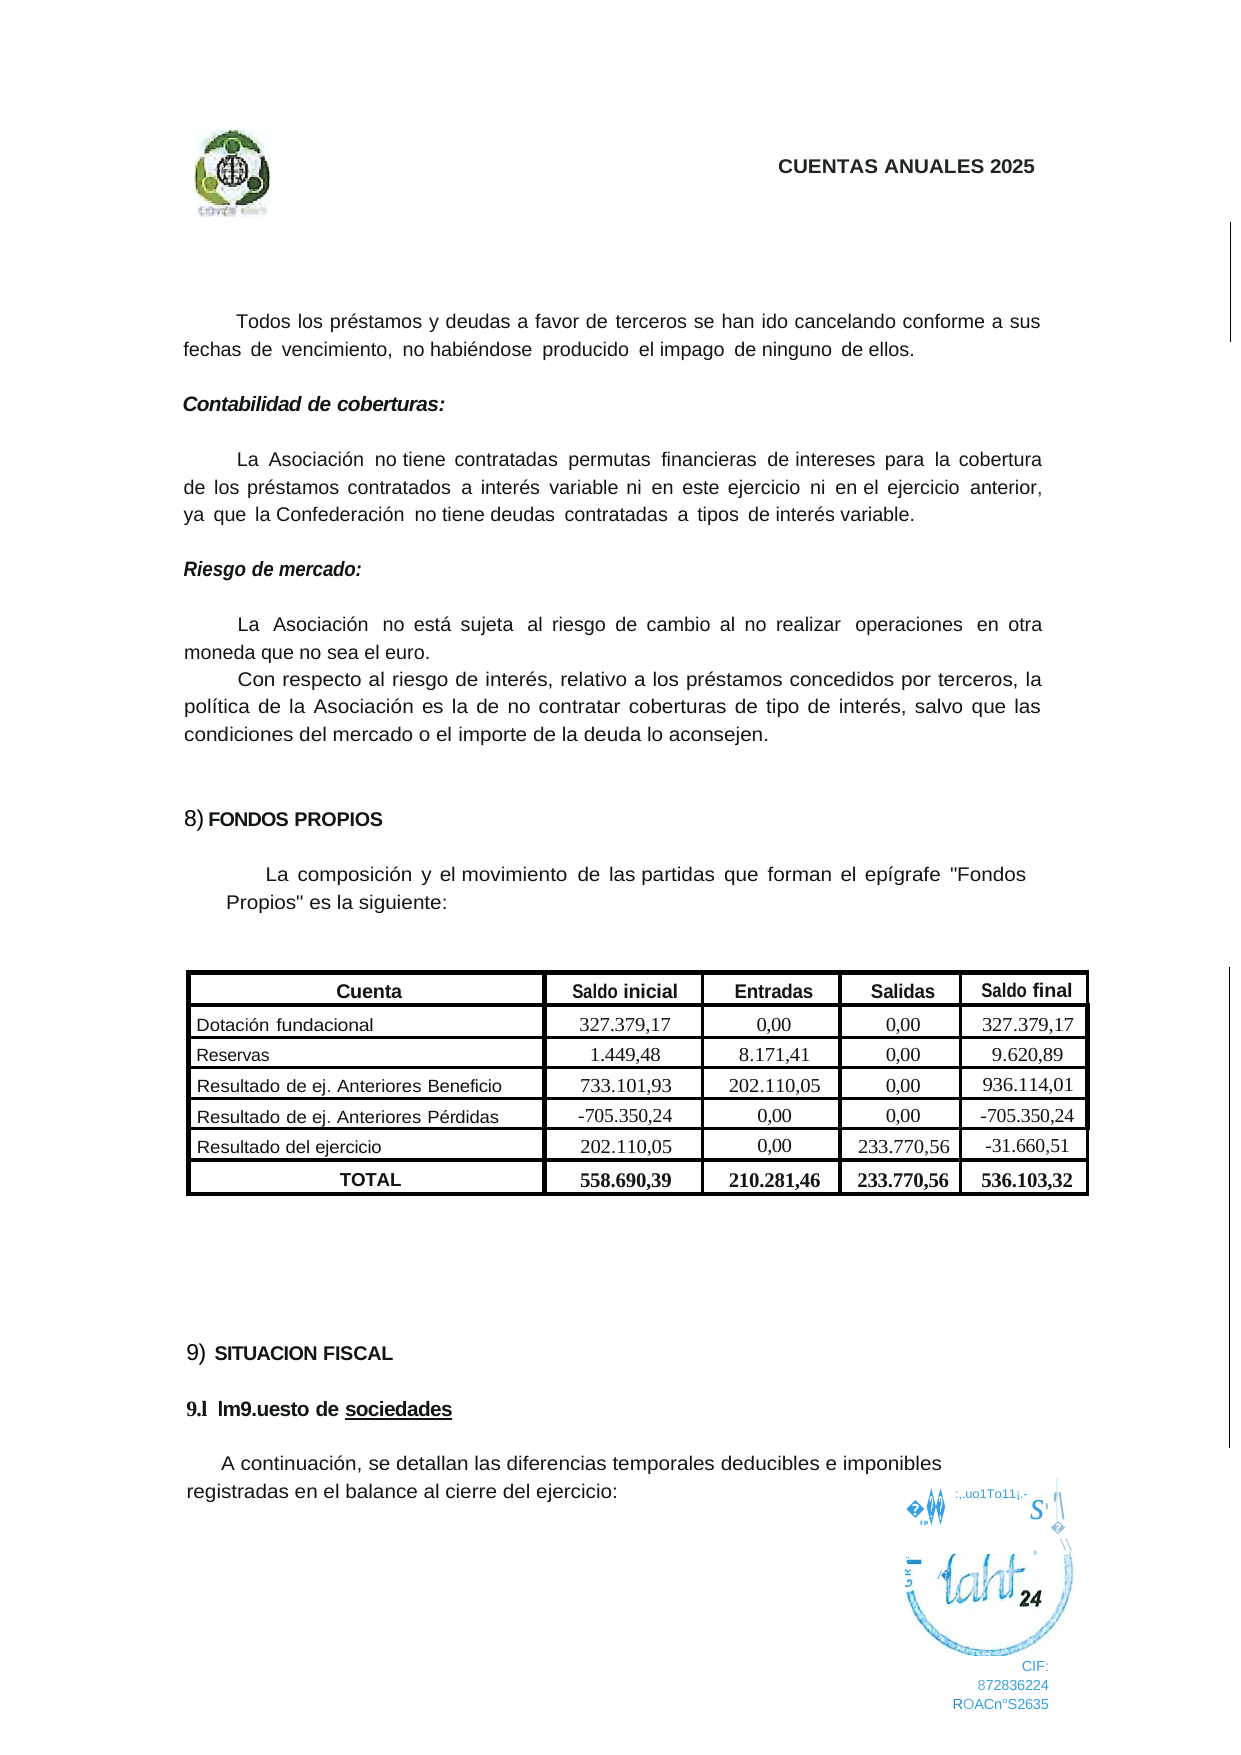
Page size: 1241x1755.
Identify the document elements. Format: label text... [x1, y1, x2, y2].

text A continuación, se detallan las diferencias temporales deducibles e imponibles registradas en el balance al cierre del ejercicio: :,.uo1To11¡.- [186, 1452, 1044, 1502]
table_cell 733.101,93 [547, 1069, 701, 1097]
table_cell TOTAL [191, 1162, 542, 1191]
table_cell 9.620,89 [962, 1039, 1085, 1066]
table_cell 536.103,32 [962, 1162, 1086, 1191]
table_cell 210.281,46 [704, 1162, 838, 1191]
table_cell -31.660,51 [962, 1130, 1086, 1157]
table_cell 0,00 [704, 1130, 838, 1157]
table_cell Reservas [191, 1039, 542, 1066]
table_cell 0,00 [704, 1007, 838, 1036]
table_cell 202.110,05 [704, 1069, 838, 1097]
table_cell 0,00 [842, 1007, 959, 1036]
table_cell 327.379,17 [547, 1007, 701, 1036]
table_cell 1.449,48 [547, 1039, 701, 1066]
table_cell 8.171,41 [704, 1039, 838, 1066]
table_cell -705.350,24 [547, 1100, 701, 1127]
table_cell 202.110,05 [547, 1130, 701, 1157]
table_header Saldo inicial [547, 975, 701, 1002]
subtitle 9.l lm9.uesto de sociedades [186, 1396, 1229, 1421]
table_cell Resultado del ejercicio [191, 1130, 542, 1157]
text Con respecto al riesgo de interés, relativo a los préstamos concedidos por terceros, la política de la Asociación es la de no contratar coberturas de tipo de interés, salvo que las condiciones del mercado o el importe de la deuda lo aconsejen. [184, 668, 1043, 745]
table_header Entradas [704, 975, 838, 1002]
table_cell 0,00 [704, 1100, 838, 1127]
table_cell Dotación fundacional [191, 1007, 542, 1036]
table_cell 0,00 [842, 1039, 959, 1066]
table_cell 233.770,56 [842, 1130, 959, 1157]
list SITUACION FISCAL [186, 1338, 1229, 1365]
text La composición y el movimiento de las partidas que forman el epígrafe "Fondos Propios" es la siguiente: [226, 863, 1046, 914]
subtitle Contabilidad de coberturas: [182, 392, 1241, 416]
subtitle Riesgo de mercado: [183, 557, 1241, 581]
table_header Cuenta [191, 975, 542, 1002]
table_header Saldo final [962, 975, 1086, 1002]
table_cell Resultado de ej. Anteriores Beneficio [191, 1069, 542, 1097]
table_cell 0,00 [842, 1100, 959, 1127]
list FONDOS PROPIOS [184, 805, 1241, 831]
table_cell Resultado de ej. Anteriores Pérdidas [191, 1100, 542, 1127]
table_cell 558.690,39 [547, 1162, 701, 1191]
text CIF: 872836224 ROACn°S2635 [947, 1657, 1049, 1713]
text La Asociación no está sujeta al riesgo de cambio al no realizar operaciones en otra moneda que no sea el euro. [184, 613, 1043, 663]
table_cell 327.379,17 [962, 1007, 1085, 1036]
table_header Salidas [842, 975, 959, 1002]
text La Asociación no tiene contratadas permutas financieras de intereses para la cobertura de los préstamos contratados a interés variable ni en este ejercicio ni en el ejercicio anterior, ya que la Confederación no tiene deudas contratadas a tipos de interés variable. [183, 448, 1042, 526]
text Todos los préstamos y deudas a favor de terceros se han ido cancelando conforme a sus fechas de vencimiento, no habiéndose producido el impago de ninguno de ellos. [183, 310, 1041, 361]
table_cell 233.770,56 [842, 1162, 959, 1191]
table_cell 936.114,01 [962, 1069, 1085, 1097]
table_cell -705.350,24 [962, 1100, 1085, 1127]
table_cell 0,00 [842, 1069, 959, 1097]
